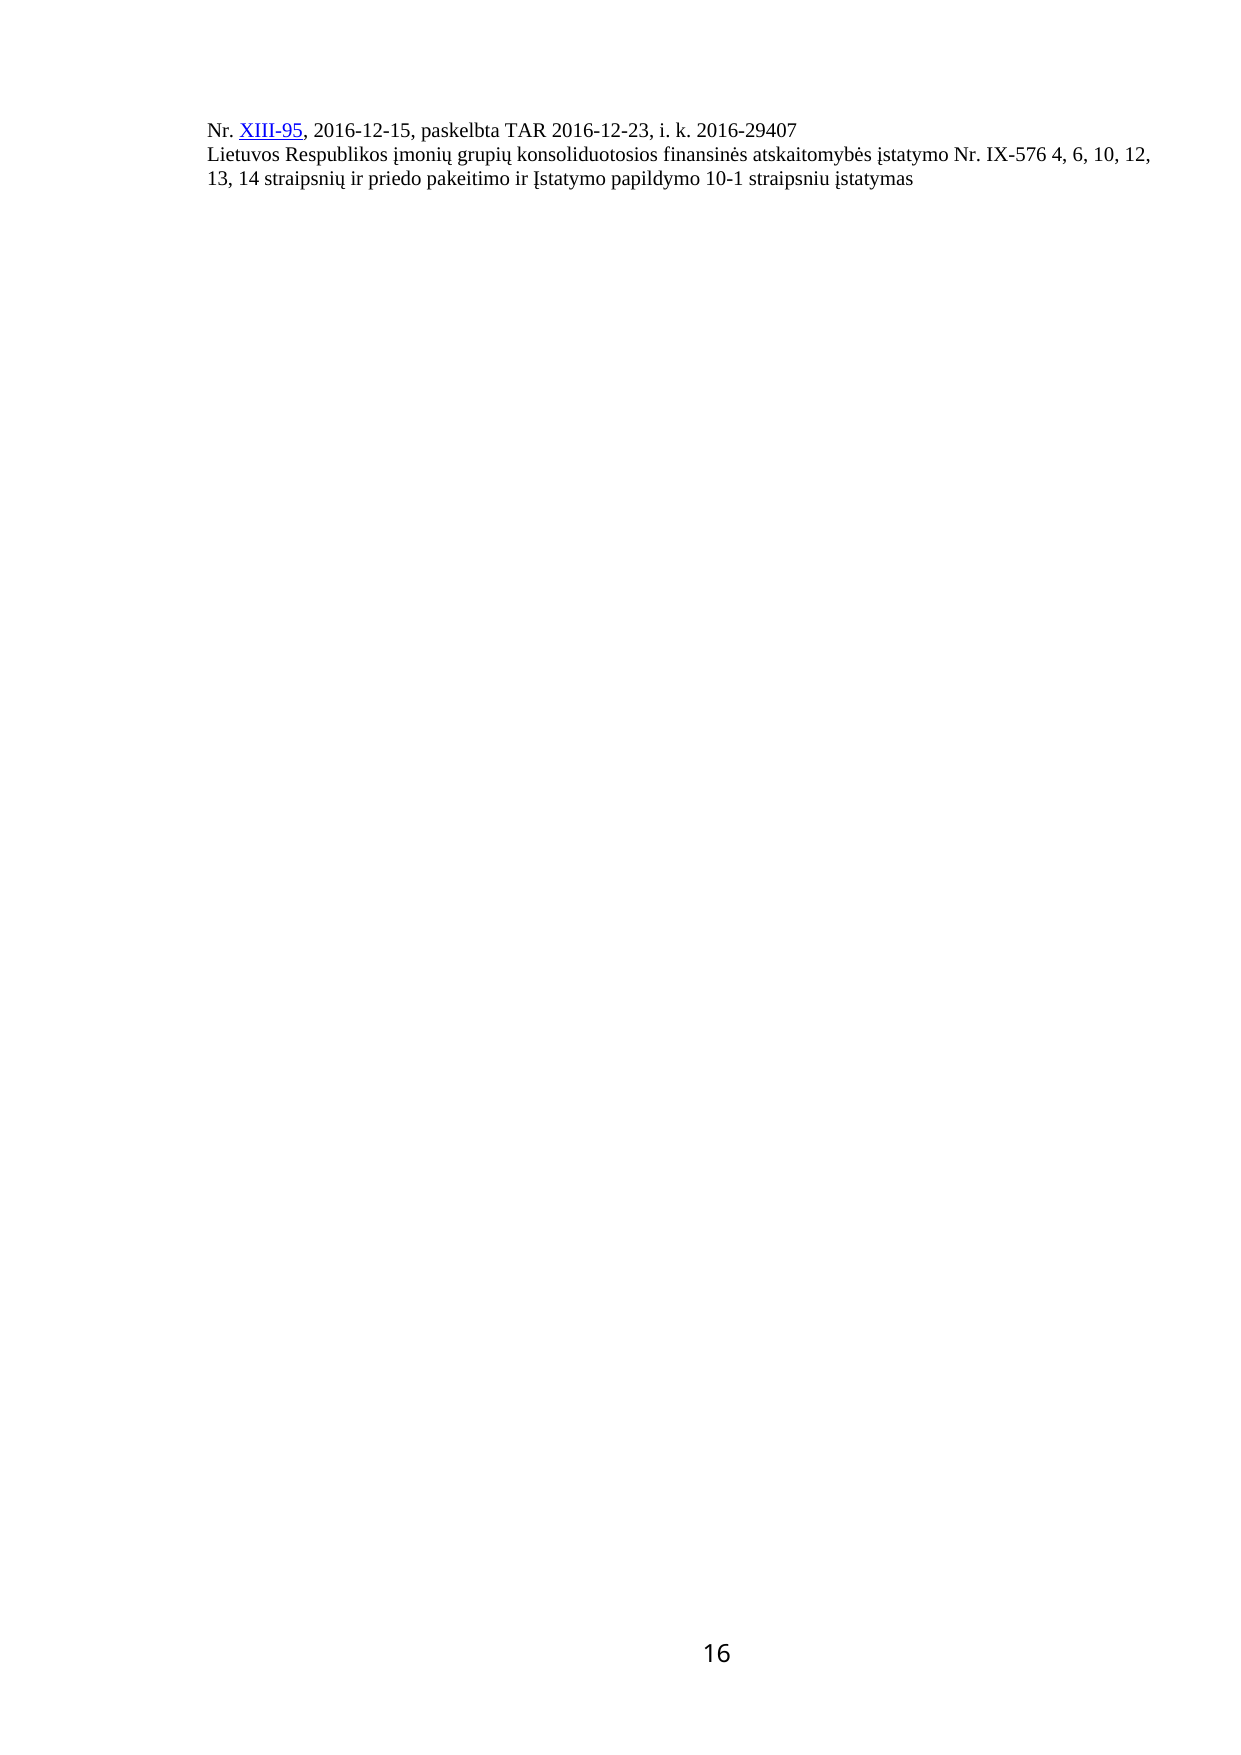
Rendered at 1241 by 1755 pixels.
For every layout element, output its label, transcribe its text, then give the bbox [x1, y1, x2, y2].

text Nr. XIII-95, 2016-12-15, paskelbta TAR 2016-12-23, i. k. 2016-29407 [207, 118, 1152, 142]
text Lietuvos Respublikos įmonių grupių konsoliduotosios finansinės atskaitomybės įstatymo Nr. IX-576 4, 6, 10, 12, 13, 14 straipsnių ir priedo pakeitimo ir Įstatymo papildymo 10-1 straipsniu įstatymas [207, 142, 1152, 190]
